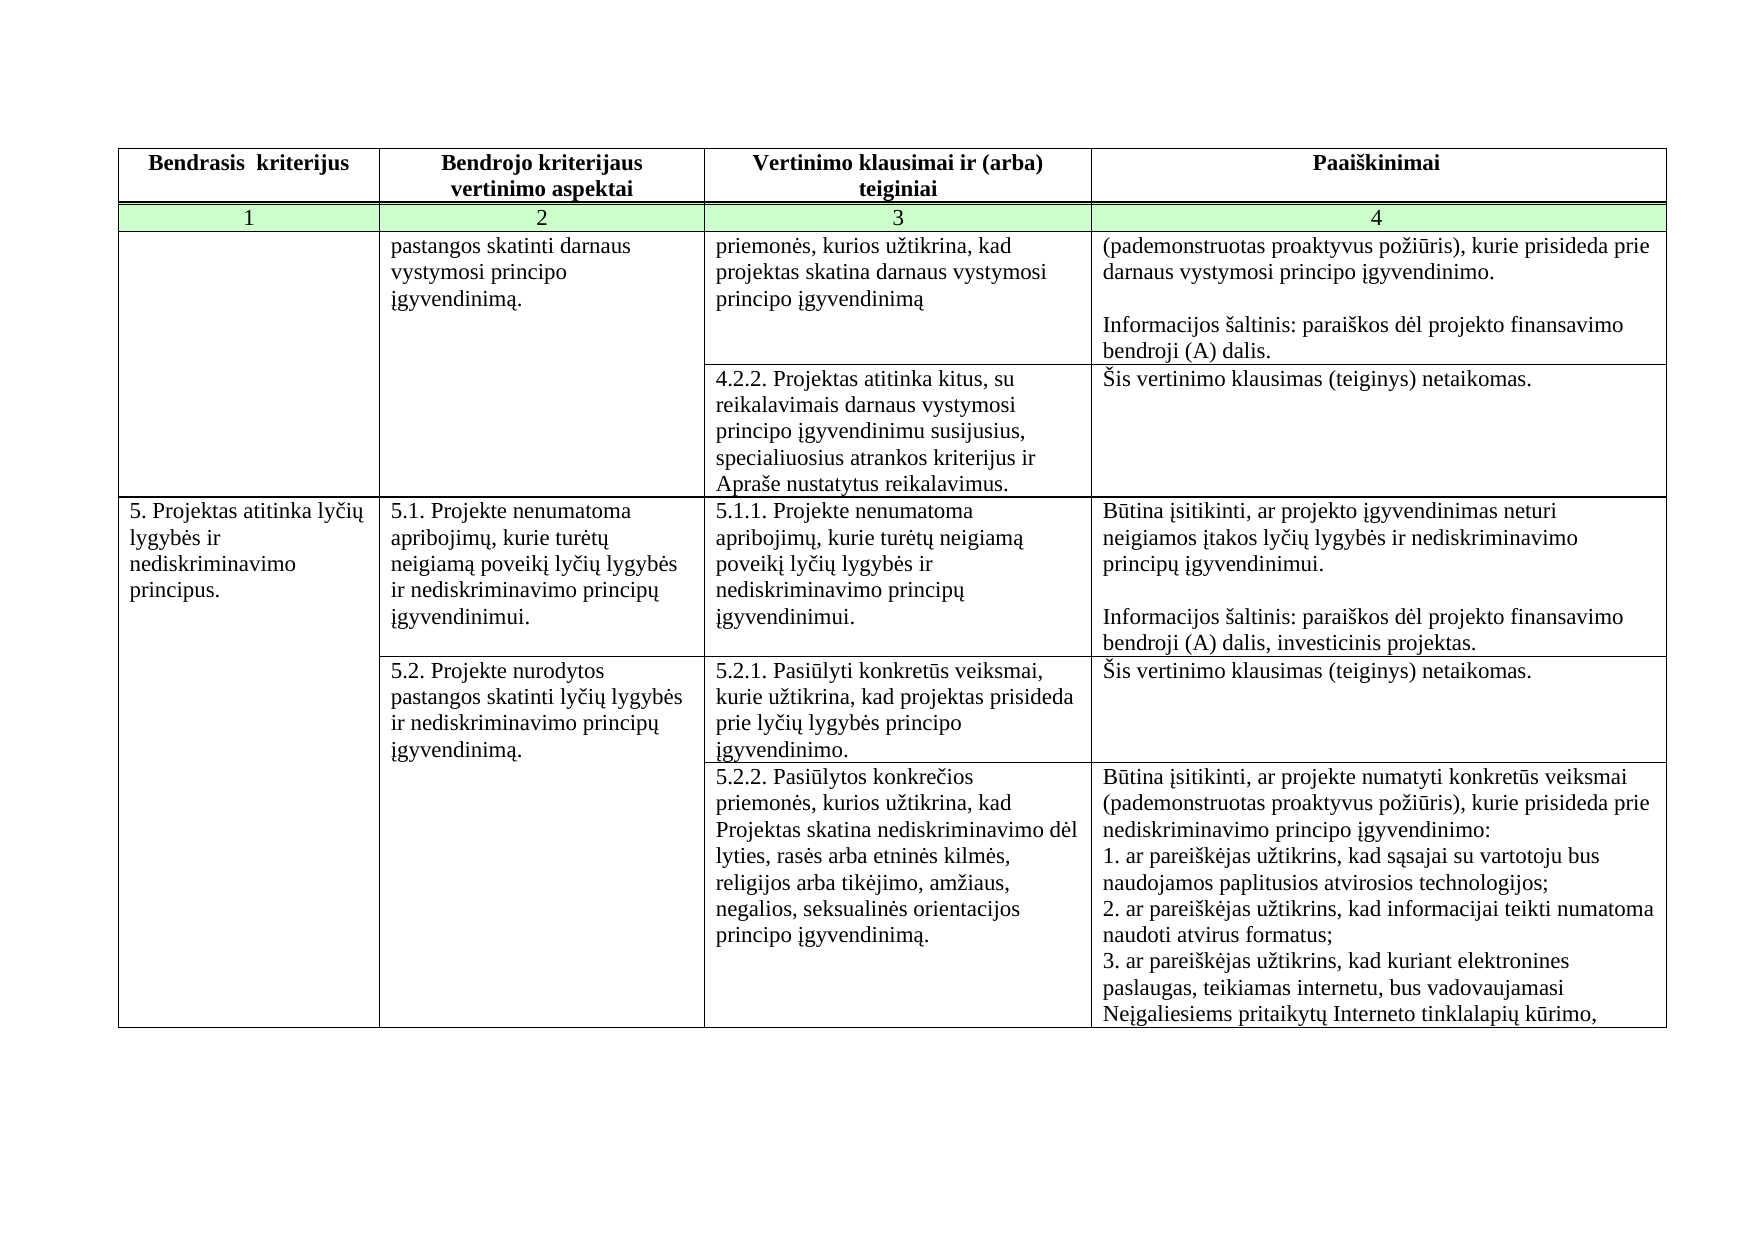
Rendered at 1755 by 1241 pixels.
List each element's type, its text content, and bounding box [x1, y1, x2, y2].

table_header Bendrasis kriterijus [119, 149, 379, 201]
table_cell pastangos skatinti darnaus vystymosi principo įgyvendinimą. [380, 232, 704, 496]
table_cell 5.1.1. Projekte nenumatoma apribojimų, kurie turėtų neigiamą poveikį lyčių lygybės ir nediskriminavimo principų įgyvendinimui. [705, 498, 1091, 656]
table_cell 5.2. Projekte nurodytos pastangos skatinti lyčių lygybės ir nediskriminavimo principų įgyvendinimą. [380, 657, 704, 1027]
table_cell Šis vertinimo klausimas (teiginys) netaikomas. [1092, 657, 1666, 762]
table_cell (pademonstruotas proaktyvus požiūris), kurie prisideda prie darnaus vystymosi principo įgyvendinimo. Informacijos šaltinis: paraiškos dėl projekto finansavimo bendroji (A) dalis. [1092, 232, 1666, 364]
table_cell 5.1. Projekte nenumatoma apribojimų, kurie turėtų neigiamą poveikį lyčių lygybės ir nediskriminavimo principų įgyvendinimui. [380, 498, 704, 656]
table_cell 1 [119, 205, 379, 231]
table_cell 5.2.2. Pasiūlytos konkrečios priemonės, kurios užtikrina, kad Projektas skatina nediskriminavimo dėl lyties, rasės arba etninės kilmės, religijos arba tikėjimo, amžiaus, negalios, seksualinės orientacijos principo įgyvendinimą. [705, 763, 1091, 1027]
table_cell 4.2.2. Projektas atitinka kitus, su reikalavimais darnaus vystymosi principo įgyvendinimu susijusius, specialiuosius atrankos kriterijus ir Apraše nustatytus reikalavimus. [705, 365, 1091, 496]
table_cell 3 [705, 205, 1091, 231]
table_cell 4 [1092, 205, 1666, 231]
table_cell 5.2.1. Pasiūlyti konkretūs veiksmai, kurie užtikrina, kad projektas prisideda prie lyčių lygybės principo įgyvendinimo. [705, 657, 1091, 762]
table_header Paaiškinimai [1092, 149, 1666, 201]
table_cell Šis vertinimo klausimas (teiginys) netaikomas. [1092, 365, 1666, 496]
table_header Bendrojo kriterijaus vertinimo aspektai [380, 149, 704, 201]
table_cell priemonės, kurios užtikrina, kad projektas skatina darnaus vystymosi principo įgyvendinimą [705, 232, 1091, 364]
table_cell Būtina įsitikinti, ar projekto įgyvendinimas neturi neigiamos įtakos lyčių lygybės ir nediskriminavimo principų įgyvendinimui. Informacijos šaltinis: paraiškos dėl projekto finansavimo bendroji (A) dalis, investicinis projektas. [1092, 498, 1666, 656]
table_cell Būtina įsitikinti, ar projekte numatyti konkretūs veiksmai (pademonstruotas proaktyvus požiūris), kurie prisideda prie nediskriminavimo principo įgyvendinimo: 1. ar pareiškėjas užtikrins, kad sąsajai su vartotoju bus naudojamos paplitusios atvirosios technologijos; 2. ar pareiškėjas užtikrins, kad informacijai teikti numatoma naudoti atvirus formatus; 3. ar pareiškėjas užtikrins, kad kuriant elektronines paslaugas, teikiamas internetu, bus vadovaujamasi Neįgaliesiems pritaikytų Interneto tinklalapių kūrimo, [1092, 763, 1666, 1027]
table_cell 5. Projektas atitinka lyčių lygybės ir nediskriminavimo principus. [119, 498, 379, 1027]
table_cell [119, 232, 379, 496]
table_cell 2 [380, 205, 704, 231]
table_header Vertinimo klausimai ir (arba) teiginiai [705, 149, 1091, 201]
